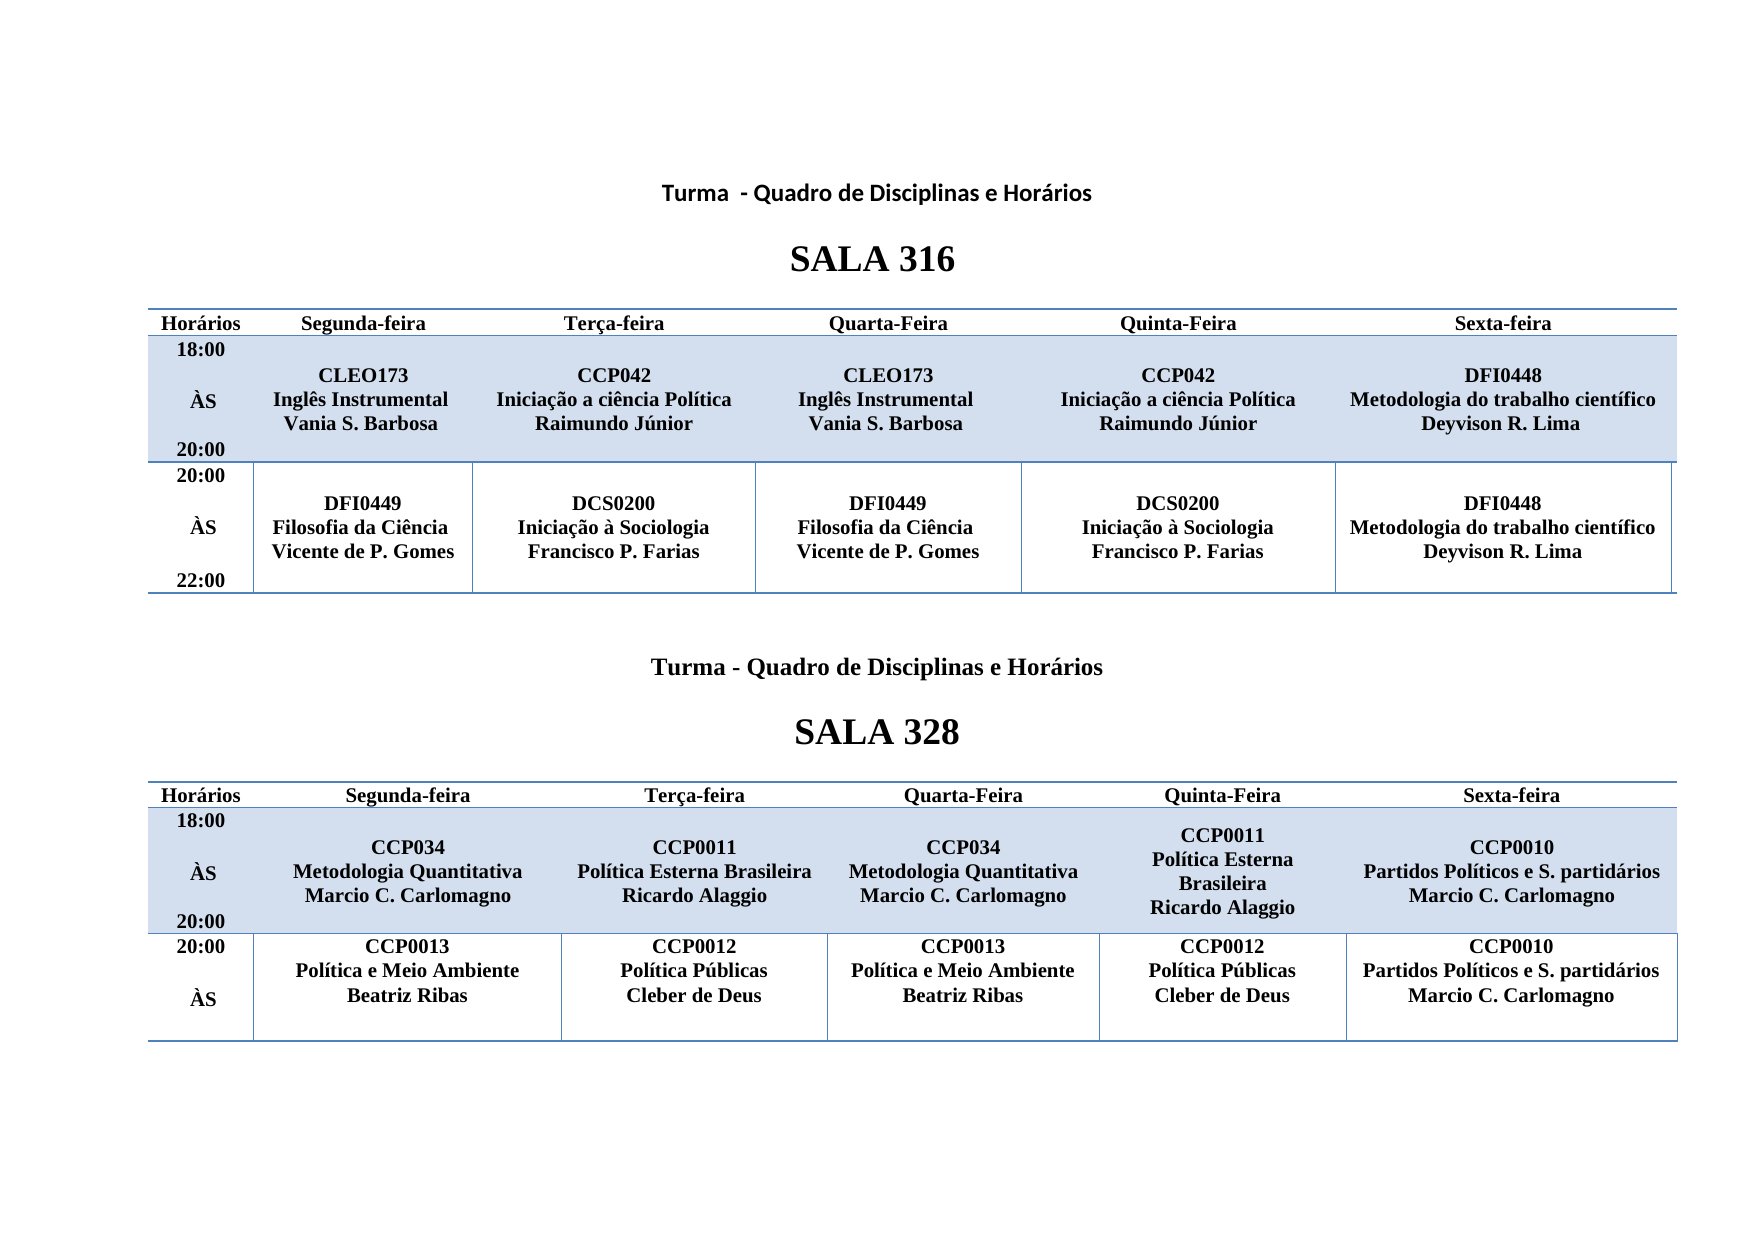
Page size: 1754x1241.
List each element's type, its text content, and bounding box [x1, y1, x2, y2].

text Turma - Quadro de Disciplinas e Horários [148, 177, 1606, 208]
table_header Sábado [1671, 310, 1677, 335]
table_cell DFI0449 Filosofia da Ciência Vicente de P. Gomes [254, 463, 472, 592]
table_header Sexta-feira [1335, 310, 1671, 335]
table_header Quinta-Feira [1099, 783, 1346, 807]
table_cell DFI0448 Metodologia do trabalho científico Deyvison R. Lima [1335, 336, 1671, 461]
table_cell 18:00 ÀS 20:00 [148, 808, 254, 933]
table_cell DCS0200 Iniciação à Sociologia Francisco P. Farias [473, 463, 755, 592]
table_cell CCP0010 Partidos Políticos e S. partidários Marcio C. Carlomagno [1347, 934, 1677, 1040]
table_cell DCS0200 Iniciação à Sociologia Francisco P. Farias [1022, 463, 1335, 592]
table_cell CCP0013 Política e Meio Ambiente Beatriz Ribas [254, 934, 561, 1040]
table_cell 20:00 ÀS [148, 934, 253, 1040]
table_header Quinta-Feira [1021, 310, 1335, 335]
table_header Quarta-Feira [827, 783, 1099, 807]
table_cell CCP034 Metodologia Quantitativa Marcio C. Carlomagno [827, 808, 1099, 933]
table_cell 18:00 ÀS 20:00 [148, 336, 254, 461]
table_cell CCP0011 Política Esterna Brasileira Ricardo Alaggio [562, 808, 827, 933]
text SALA 328 [148, 709, 1606, 752]
table_cell [1672, 463, 1677, 592]
table_cell CCP042 Iniciação a ciência Política Raimundo Júnior [473, 336, 755, 461]
table_cell [1671, 336, 1677, 461]
table_cell DFI0448 Metodologia do trabalho científico Deyvison R. Lima [1336, 463, 1671, 592]
text Turma - Quadro de Disciplinas e Horários [148, 652, 1606, 681]
table_cell CCP0012 Política Públicas Cleber de Deus [562, 934, 827, 1040]
table_cell CCP034 Metodologia Quantitativa Marcio C. Carlomagno [254, 808, 562, 933]
table_header Horários [148, 783, 254, 807]
table_cell CCP0011 Política Esterna Brasileira Ricardo Alaggio [1099, 808, 1346, 933]
table_cell CCP0013 Política e Meio Ambiente Beatriz Ribas [828, 934, 1099, 1040]
table_header Segunda-feira [254, 310, 473, 335]
table_cell CCP042 Iniciação a ciência Política Raimundo Júnior [1021, 336, 1335, 461]
table_header Quarta-Feira [755, 310, 1021, 335]
table_cell CLEO173 Inglês Instrumental Vania S. Barbosa [254, 336, 473, 461]
table_header Horários [148, 310, 254, 335]
table_cell CCP0012 Política Públicas Cleber de Deus [1100, 934, 1346, 1040]
table_cell DFI0449 Filosofia da Ciência Vicente de P. Gomes [756, 463, 1021, 592]
table_header Terça-feira [562, 783, 827, 807]
table_cell CLEO173 Inglês Instrumental Vania S. Barbosa [755, 336, 1021, 461]
table_cell CCP0010 Partidos Políticos e S. partidários Marcio C. Carlomagno [1346, 808, 1677, 933]
text SALA 316 [148, 236, 1606, 279]
table_cell 20:00 ÀS 22:00 [148, 463, 253, 592]
table_header Terça-feira [473, 310, 755, 335]
table_header Sexta-feira [1346, 783, 1677, 807]
table_header Segunda-feira [254, 783, 562, 807]
